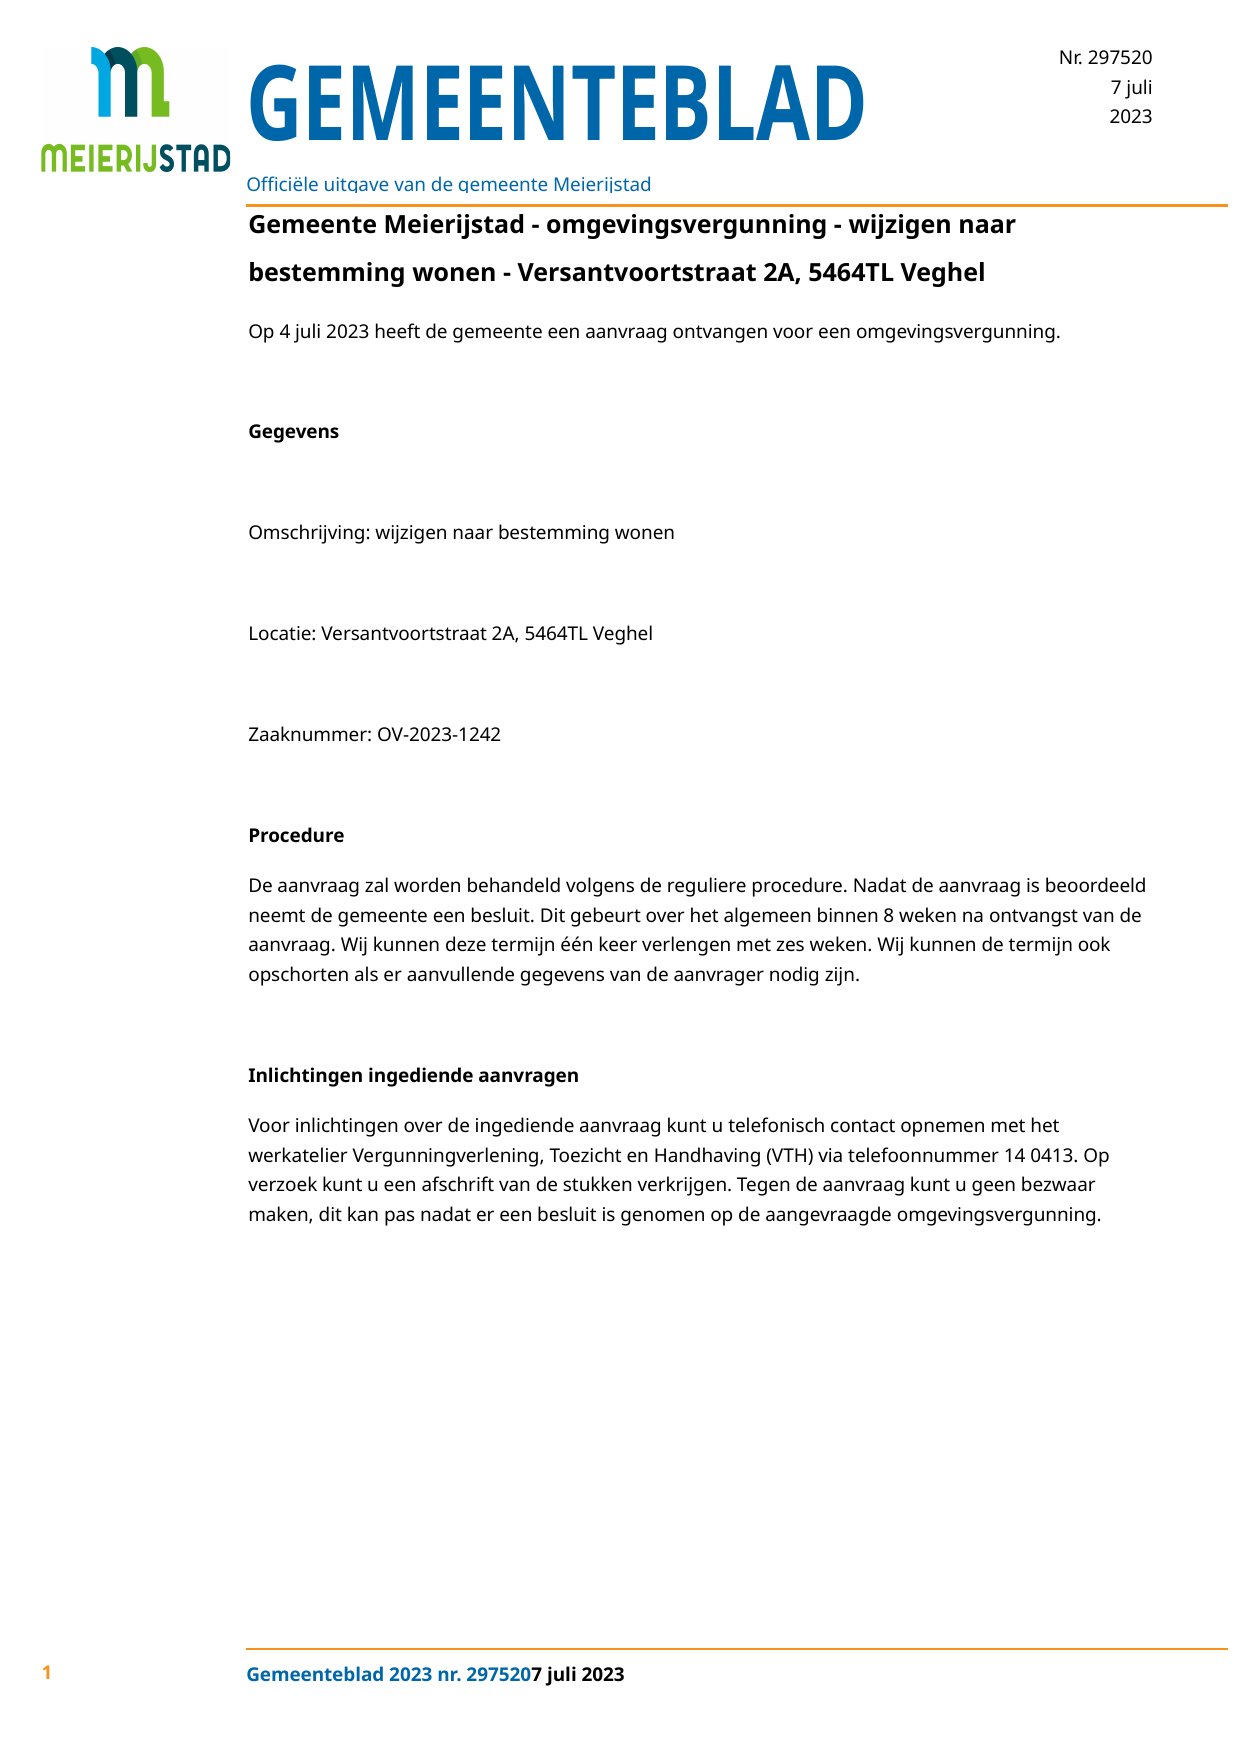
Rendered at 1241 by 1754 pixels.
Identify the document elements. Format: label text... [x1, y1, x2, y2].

text Locatie: Versantvoortstraat 2A, 5464TL Veghel [248, 620, 1152, 646]
text Zaaknummer: OV-2023-1242 [248, 721, 1152, 747]
text Gemeente Meierijstad - omgevingsvergunning - wijzigen naar bestemming wonen - Versantvoortstraat 2A, 5464TL Veghel [248, 207, 1152, 288]
text Omschrijving: wijzigen naar bestemming wonen [248, 519, 1152, 545]
text Gegevens [248, 419, 1152, 444]
picture [41, 47, 231, 172]
text Procedure [248, 822, 1152, 848]
text Op 4 juli 2023 heeft de gemeente een aanvraag ontvangen voor een omgevingsvergunning. [248, 318, 1152, 344]
text De aanvraag zal worden behandeld volgens de reguliere procedure. Nadat de aanvraag is beoordeeld neemt de gemeente een besluit. Dit gebeurt over het algemeen binnen 8 weken na ontvangst van de aanvraag. Wij kunnen deze termijn één keer verlengen met zes weken. Wij kunnen de termijn ook opschorten als er aanvullende gegevens van de aanvrager nodig zijn. [248, 872, 1152, 987]
text Voor inlichtingen over de ingediende aanvraag kunt u telefonisch contact opnemen met het werkatelier Vergunningverlening, Toezicht en Handhaving (VTH) via telefoonnummer 14 0413. Op verzoek kunt u een afschrift van de stukken verkrijgen. Tegen de aanvraag kunt u geen bezwaar maken, dit kan pas nadat er een besluit is genomen op de aangevraagde omgevingsvergunning. [248, 1112, 1152, 1227]
text Inlichtingen ingediende aanvragen [248, 1062, 1152, 1088]
